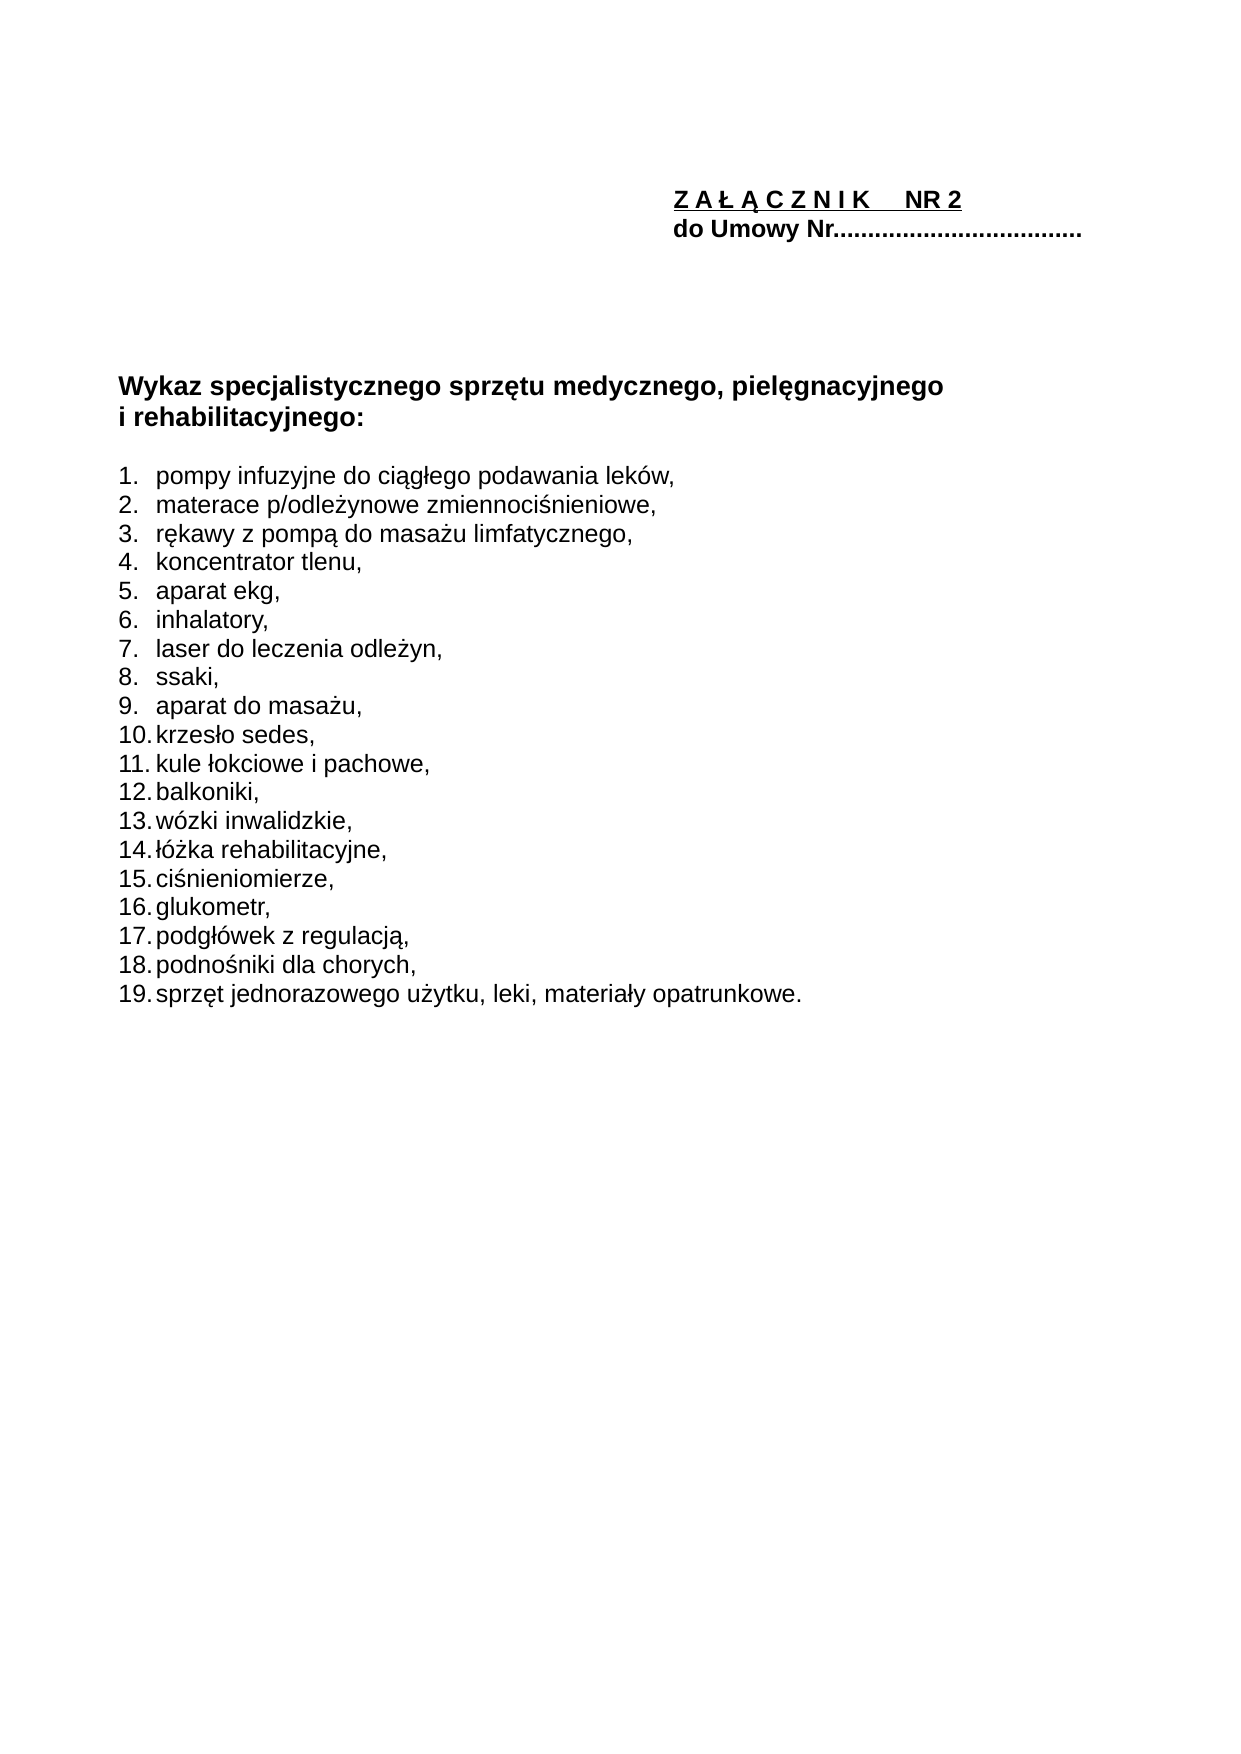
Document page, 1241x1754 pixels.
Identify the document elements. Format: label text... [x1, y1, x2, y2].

text Wykaz specjalistycznego sprzętu medycznego, pielęgnacyjnego [118, 370, 1122, 401]
list rękawy z pompą do masażu limfatycznego, [118, 518, 1122, 547]
list pompy infuzyjne do ciągłego podawania leków, [118, 461, 1122, 490]
list laser do leczenia odleżyn, [118, 633, 1122, 662]
text Z A Ł Ą C Z N I K NR 2 [118, 185, 1122, 214]
text do Umowy Nr.................................... [118, 214, 1122, 243]
list glukometr, [118, 892, 1122, 921]
list ciśnieniomierze, [118, 863, 1122, 892]
list krzesło sedes, [118, 720, 1122, 748]
text i rehabilitacyjnego: [118, 401, 1122, 432]
list inhalatory, [118, 605, 1122, 633]
list aparat do masażu, [118, 691, 1122, 720]
list materace p/odleżynowe zmiennociśnieniowe, [118, 490, 1122, 518]
list ssaki, [118, 662, 1122, 691]
list podnośniki dla chorych, [118, 950, 1122, 978]
list sprzęt jednorazowego użytku, leki, materiały opatrunkowe. [118, 978, 1122, 1007]
list aparat ekg, [118, 576, 1122, 605]
list wózki inwalidzkie, [118, 806, 1122, 835]
list podgłówek z regulacją, [118, 921, 1122, 950]
list balkoniki, [118, 777, 1122, 806]
list łóżka rehabilitacyjne, [118, 835, 1122, 863]
list koncentrator tlenu, [118, 547, 1122, 576]
list kule łokciowe i pachowe, [118, 748, 1122, 777]
